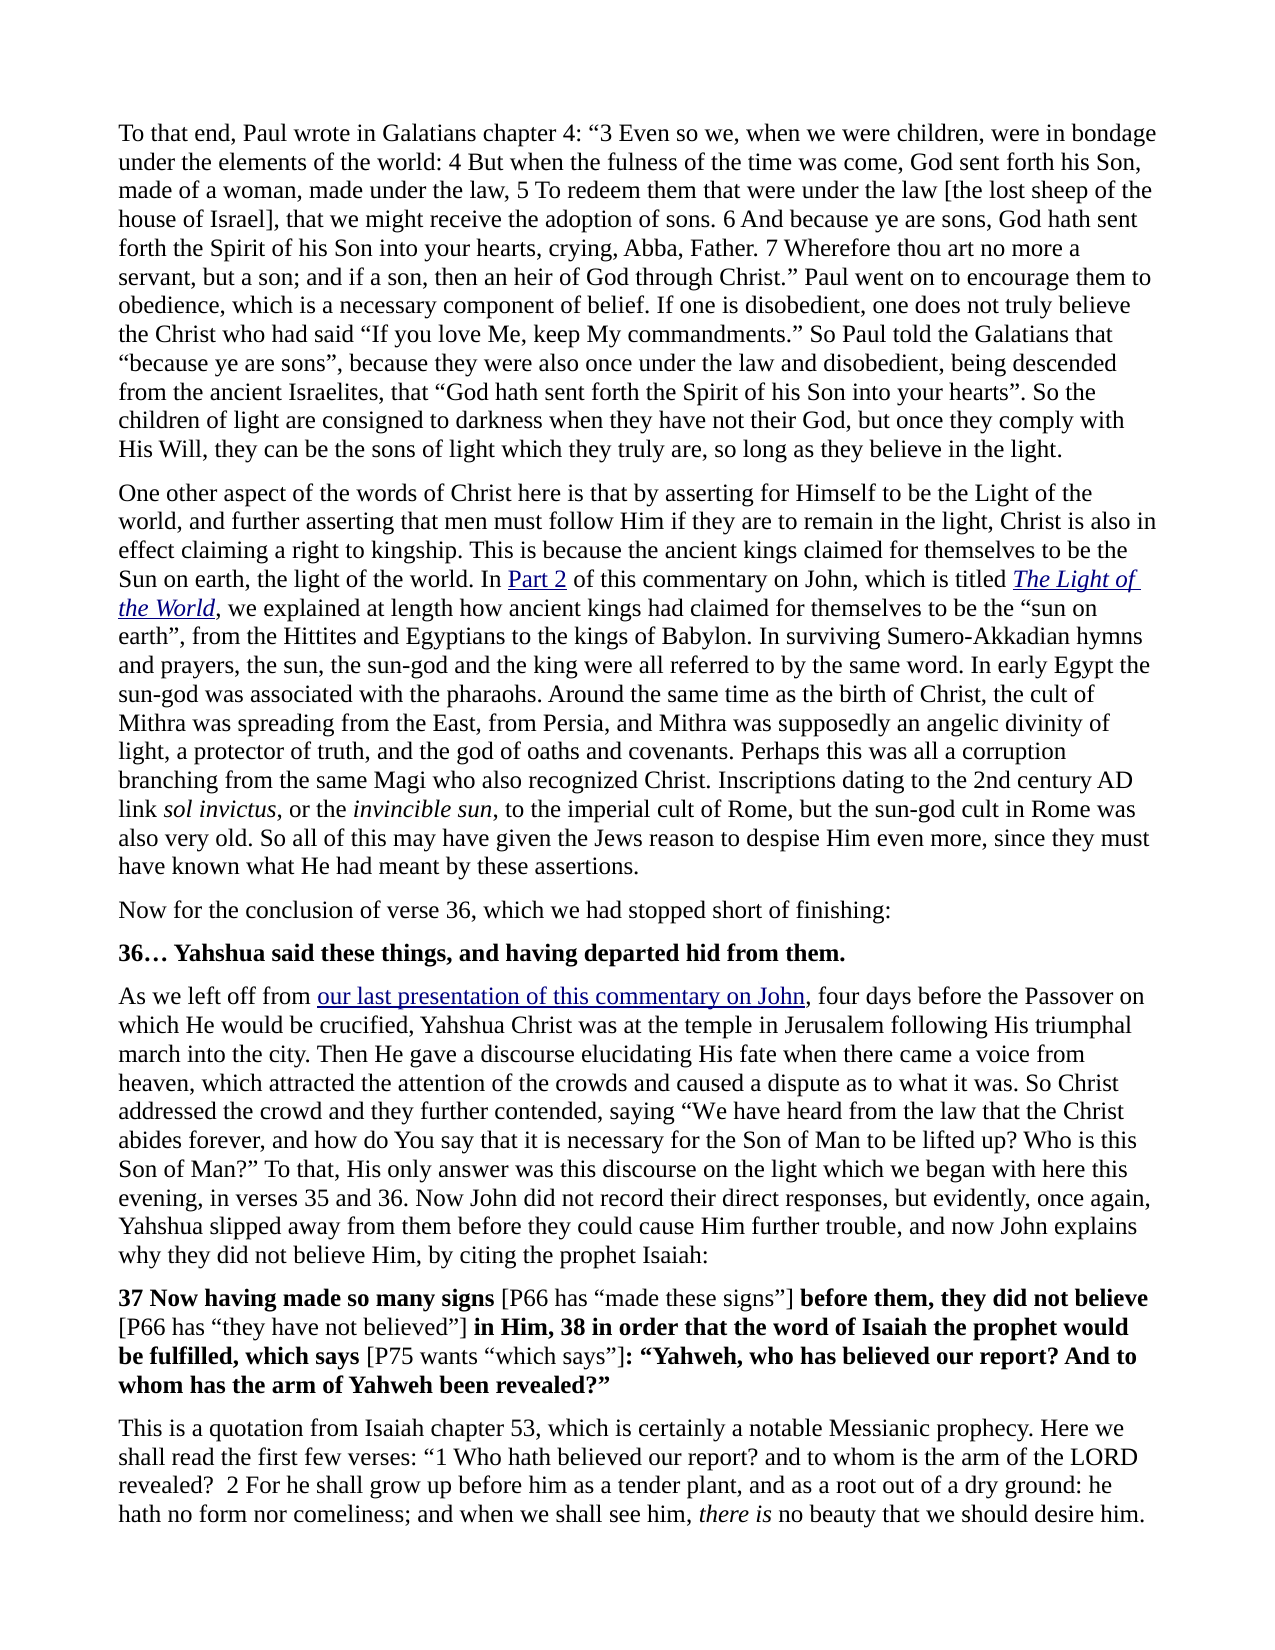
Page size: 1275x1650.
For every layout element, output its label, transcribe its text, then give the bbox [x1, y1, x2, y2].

text As we left off from our last presentation of this commentary on John, four days before the Passover on which He would be crucified, Yahshua Christ was at the temple in Jerusalem following His triumphal march into the city. Then He gave a discourse elucidating His fate when there came a voice from heaven, which attracted the attention of the crowds and caused a dispute as to what it was. So Christ addressed the crowd and they further contended, saying “We have heard from the law that the Christ abides forever, and how do You say that it is necessary for the Son of Man to be lifted up? Who is this Son of Man?” To that, His only answer was this discourse on the light which we began with here this evening, in verses 35 and 36. Now John did not record their direct responses, but evidently, once again, Yahshua slipped away from them before they could cause Him further trouble, and now John explains why they did not believe Him, by citing the prophet Isaiah: [118, 981, 1157, 1269]
text 37 Now having made so many signs [P66 has “made these signs”] before them, they did not believe [P66 has “they have not believed”] in Him, 38 in order that the word of Isaiah the prophet would be fulfilled, which says [P75 wants “which says”]: “Yahweh, who has believed our report? And to whom has the arm of Yahweh been revealed?” [118, 1283, 1157, 1398]
text This is a quotation from Isaiah chapter 53, which is certainly a notable Messianic prophecy. Here we shall read the first few verses: “1 Who hath believed our report? and to whom is the arm of the LORD revealed? 2 For he shall grow up before him as a tender plant, and as a root out of a dry ground: he hath no form nor comeliness; and when we shall see him, there is no beauty that we should desire him. [118, 1413, 1157, 1528]
text One other aspect of the words of Christ here is that by asserting for Himself to be the Light of the world, and further asserting that men must follow Him if they are to remain in the light, Christ is also in effect claiming a right to kingship. This is because the ancient kings claimed for themselves to be the Sun on earth, the light of the world. In Part 2 of this commentary on John, which is titled The Light of the World, we explained at length how ancient kings had claimed for themselves to be the “sun on earth”, from the Hittites and Egyptians to the kings of Babylon. In surviving Sumero-Akkadian hymns and prayers, the sun, the sun-god and the king were all referred to by the same word. In early Egypt the sun-god was associated with the pharaohs. Around the same time as the birth of Christ, the cult of Mithra was spreading from the East, from Persia, and Mithra was supposedly an angelic divinity of light, a protector of truth, and the god of oaths and covenants. Perhaps this was all a corruption branching from the same Magi who also recognized Christ. Inscriptions dating to the 2nd century AD link sol invictus, or the invincible sun, to the imperial cult of Rome, but the sun-god cult in Rome was also very old. So all of this may have given the Jews reason to despise Him even more, since they must have known what He had meant by these assertions. [118, 478, 1157, 880]
text To that end, Paul wrote in Galatians chapter 4: “3 Even so we, when we were children, were in bondage under the elements of the world: 4 But when the fulness of the time was come, God sent forth his Son, made of a woman, made under the law, 5 To redeem them that were under the law [the lost sheep of the house of Israel], that we might receive the adoption of sons. 6 And because ye are sons, God hath sent forth the Spirit of his Son into your hearts, crying, Abba, Father. 7 Wherefore thou art no more a servant, but a son; and if a son, then an heir of God through Christ.” Paul went on to encourage them to obedience, which is a necessary component of belief. If one is disobedient, one does not truly believe the Christ who had said “If you love Me, keep My commandments.” So Paul told the Galatians that “because ye are sons”, because they were also once under the law and disobedient, being descended from the ancient Israelites, that “God hath sent forth the Spirit of his Son into your hearts”. So the children of light are consigned to darkness when they have not their God, but once they comply with His Will, they can be the sons of light which they truly are, so long as they believe in the light. [118, 118, 1157, 463]
text Now for the conclusion of verse 36, which we had stopped short of finishing: [118, 895, 1157, 923]
text 36… Yahshua said these things, and having departed hid from them. [118, 938, 1157, 967]
